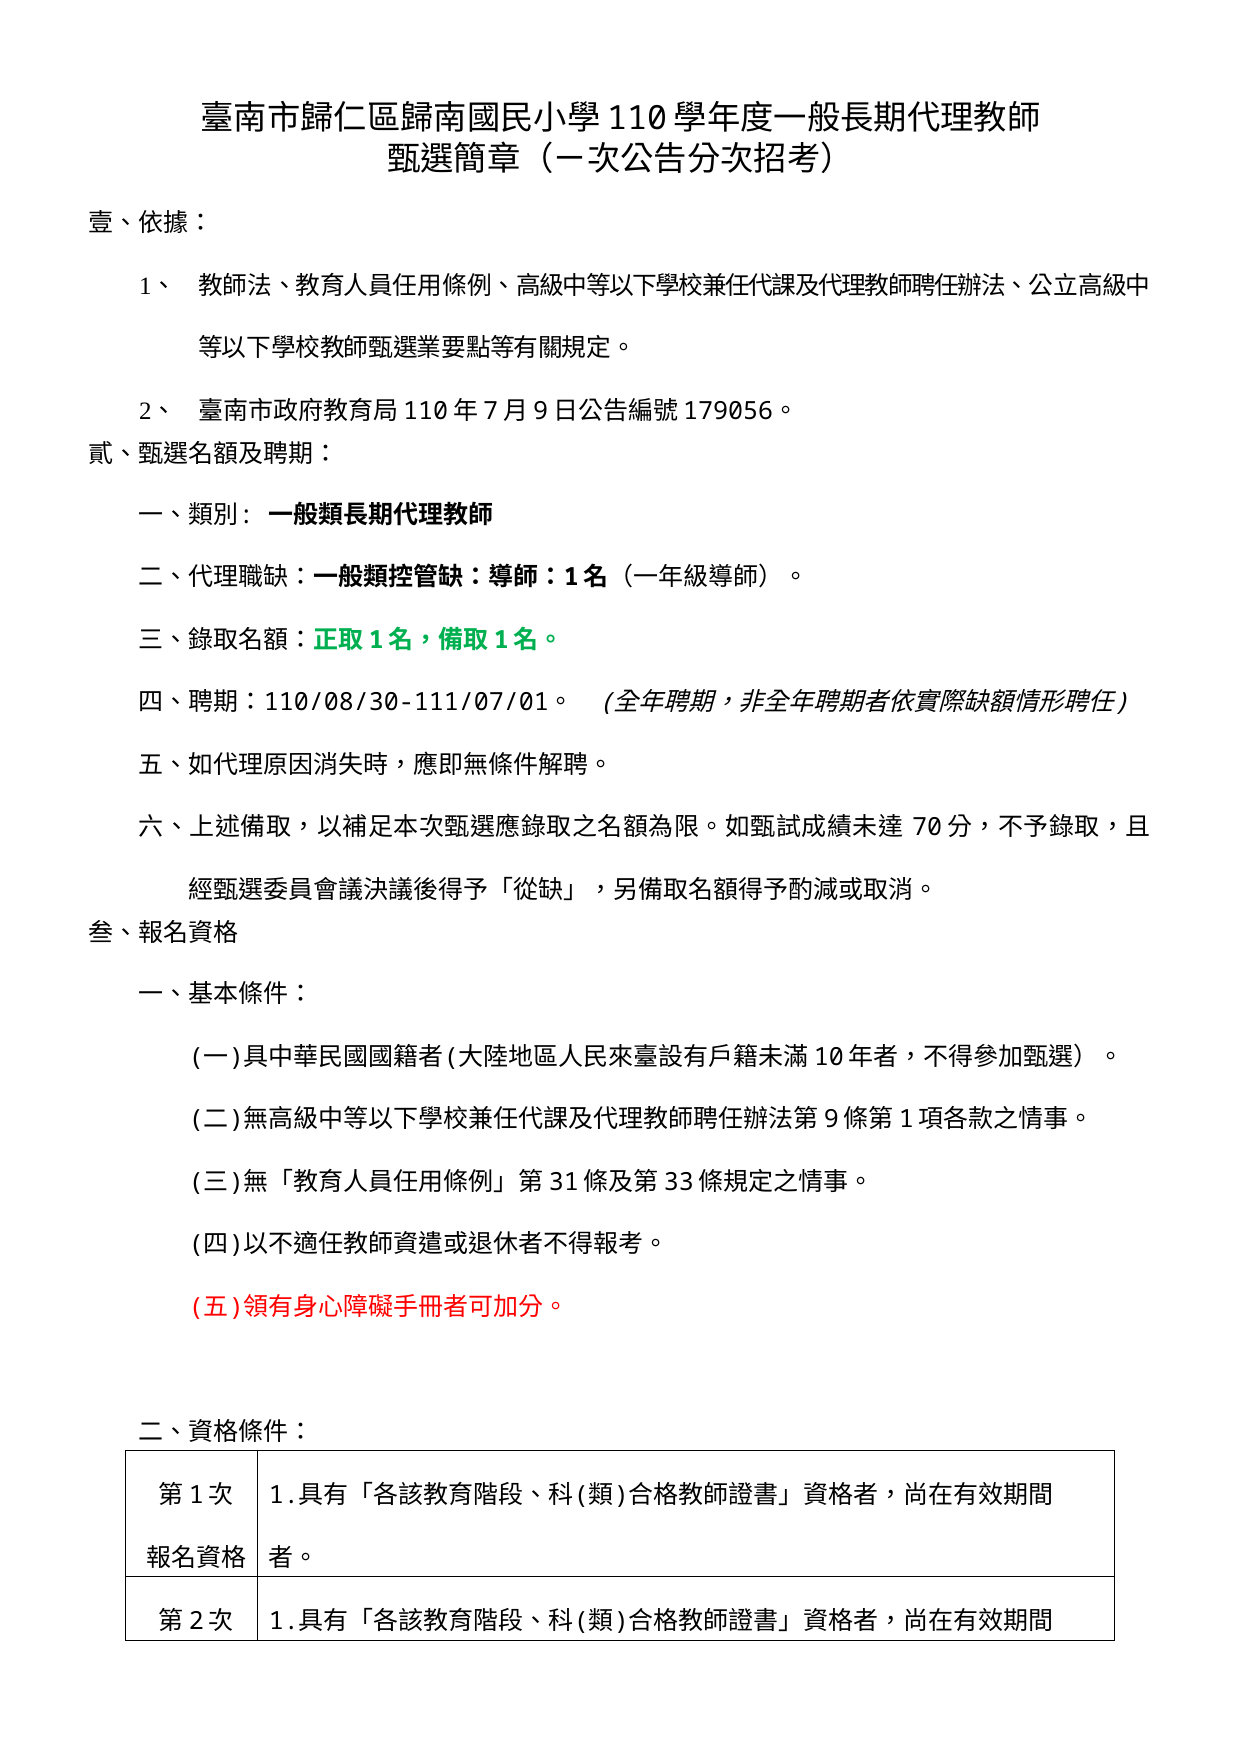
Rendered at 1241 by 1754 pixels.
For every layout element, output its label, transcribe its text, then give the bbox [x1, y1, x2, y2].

table_header 1.具有「各該教育階段、科(類)合格教師證書」資格者，尚在有效期間者。 [258, 1451, 1114, 1576]
text (四)以不適任教師資遣或退休者不得報考。 [89, 1200, 1152, 1262]
text (二)無高級中等以下學校兼任代課及代理教師聘任辦法第9條第1項各款之情事。 [89, 1075, 1152, 1137]
text 二、資格條件： [89, 1387, 1152, 1450]
text 六、上述備取，以補足本次甄選應錄取之名額為限。如甄試成績未達70分，不予錄取，且經甄選委員會議決議後得予「從缺」，另備取名額得予酌減或取消。 [139, 783, 1152, 908]
text 四、聘期：110/08/30-111/07/01。 (全年聘期，非全年聘期者依實際缺額情形聘任) [89, 658, 1152, 721]
text 五、如代理原因消失時，應即無條件解聘。 [89, 721, 1152, 783]
text (五)領有身心障礙手冊者可加分。 [89, 1262, 1152, 1325]
text (一)具中華民國國籍者(大陸地區人民來臺設有戶籍未滿10年者，不得參加甄選）。 [89, 1012, 1152, 1075]
text 甄選簡章（ㄧ次公告分次招考） [89, 137, 1152, 179]
table_header 第1次 報名資格 [126, 1451, 257, 1576]
text 一、基本條件： [89, 950, 1152, 1012]
text 貳、甄選名額及聘期： [89, 429, 1152, 471]
text 三、錄取名額：正取1名，備取1名。 [89, 596, 1152, 658]
table_cell 第2次 [126, 1577, 257, 1639]
text 臺南市歸仁區歸南國民小學110學年度一般長期代理教師 [89, 96, 1152, 137]
text 壹、依據： [89, 179, 1152, 242]
list 教師法、教育人員任用條例、高級中等以下學校兼任代課及代理教師聘任辦法、公立高級中等以下學校教師甄選業要點等有關規定。 [139, 242, 1152, 367]
text 二、代理職缺：一般類控管缺：導師：1名（一年級導師）。 [89, 533, 1152, 596]
list 臺南市政府教育局110年7月9日公告編號179056。 [139, 367, 1152, 429]
text 一、類別: 一般類長期代理教師 [89, 471, 1152, 533]
text (三)無「教育人員任用條例」第31條及第33條規定之情事。 [89, 1137, 1152, 1200]
table_cell 1.具有「各該教育階段、科(類)合格教師證書」資格者，尚在有效期間 [258, 1577, 1114, 1639]
text 叁、報名資格 [89, 908, 1152, 950]
